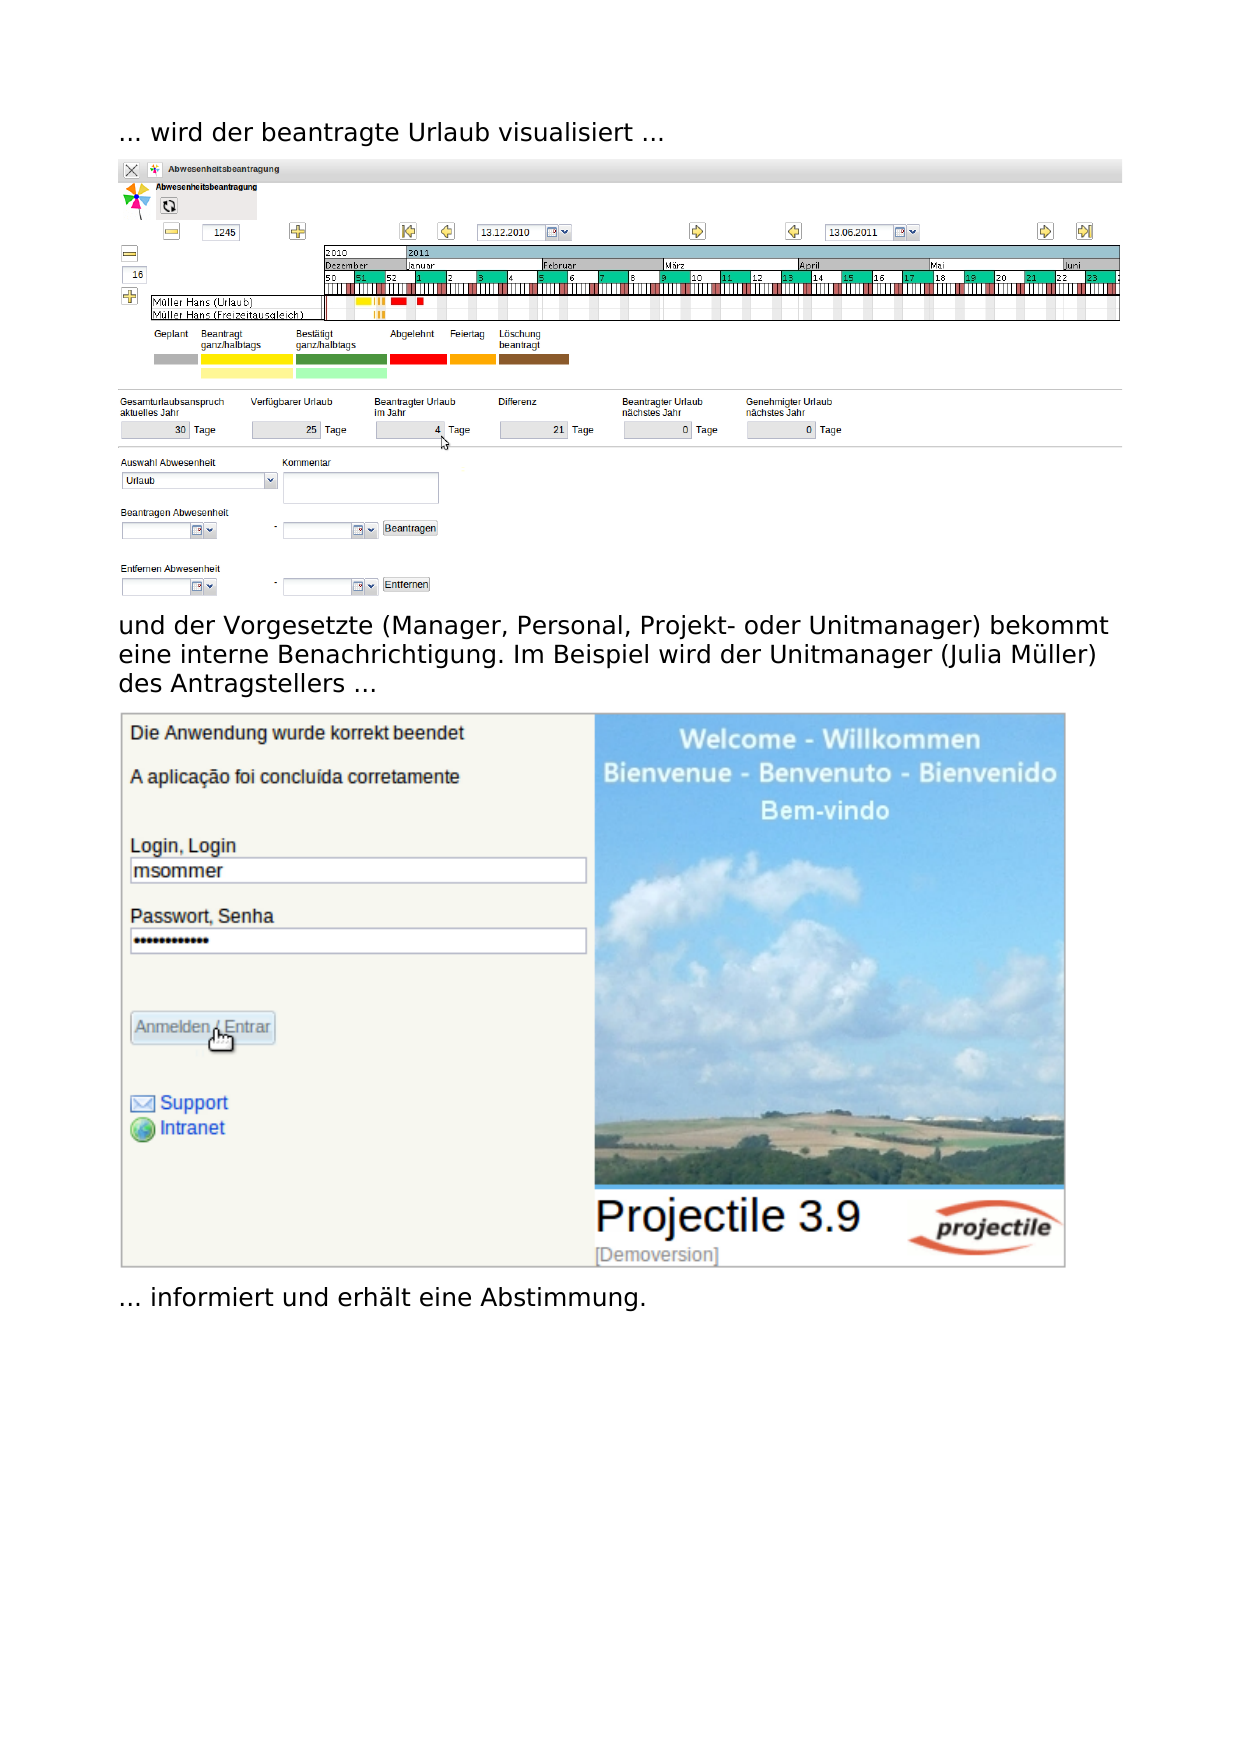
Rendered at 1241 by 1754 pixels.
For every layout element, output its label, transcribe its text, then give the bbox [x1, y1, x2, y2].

picture [118, 710, 1069, 1271]
picture [118, 159, 1123, 599]
text und der Vorgesetzte (Manager, Personal, Projekt- oder Unitmanager) bekommt eine interne Benachrichtigung. Im Beispiel wird der Unitmanager (Julia Müller) des Antragstellers ... [118, 611, 1122, 698]
text ... informiert und erhält eine Abstimmung. [118, 1283, 1122, 1312]
text ... wird der beantragte Urlaub visualisiert ... [118, 118, 1122, 147]
